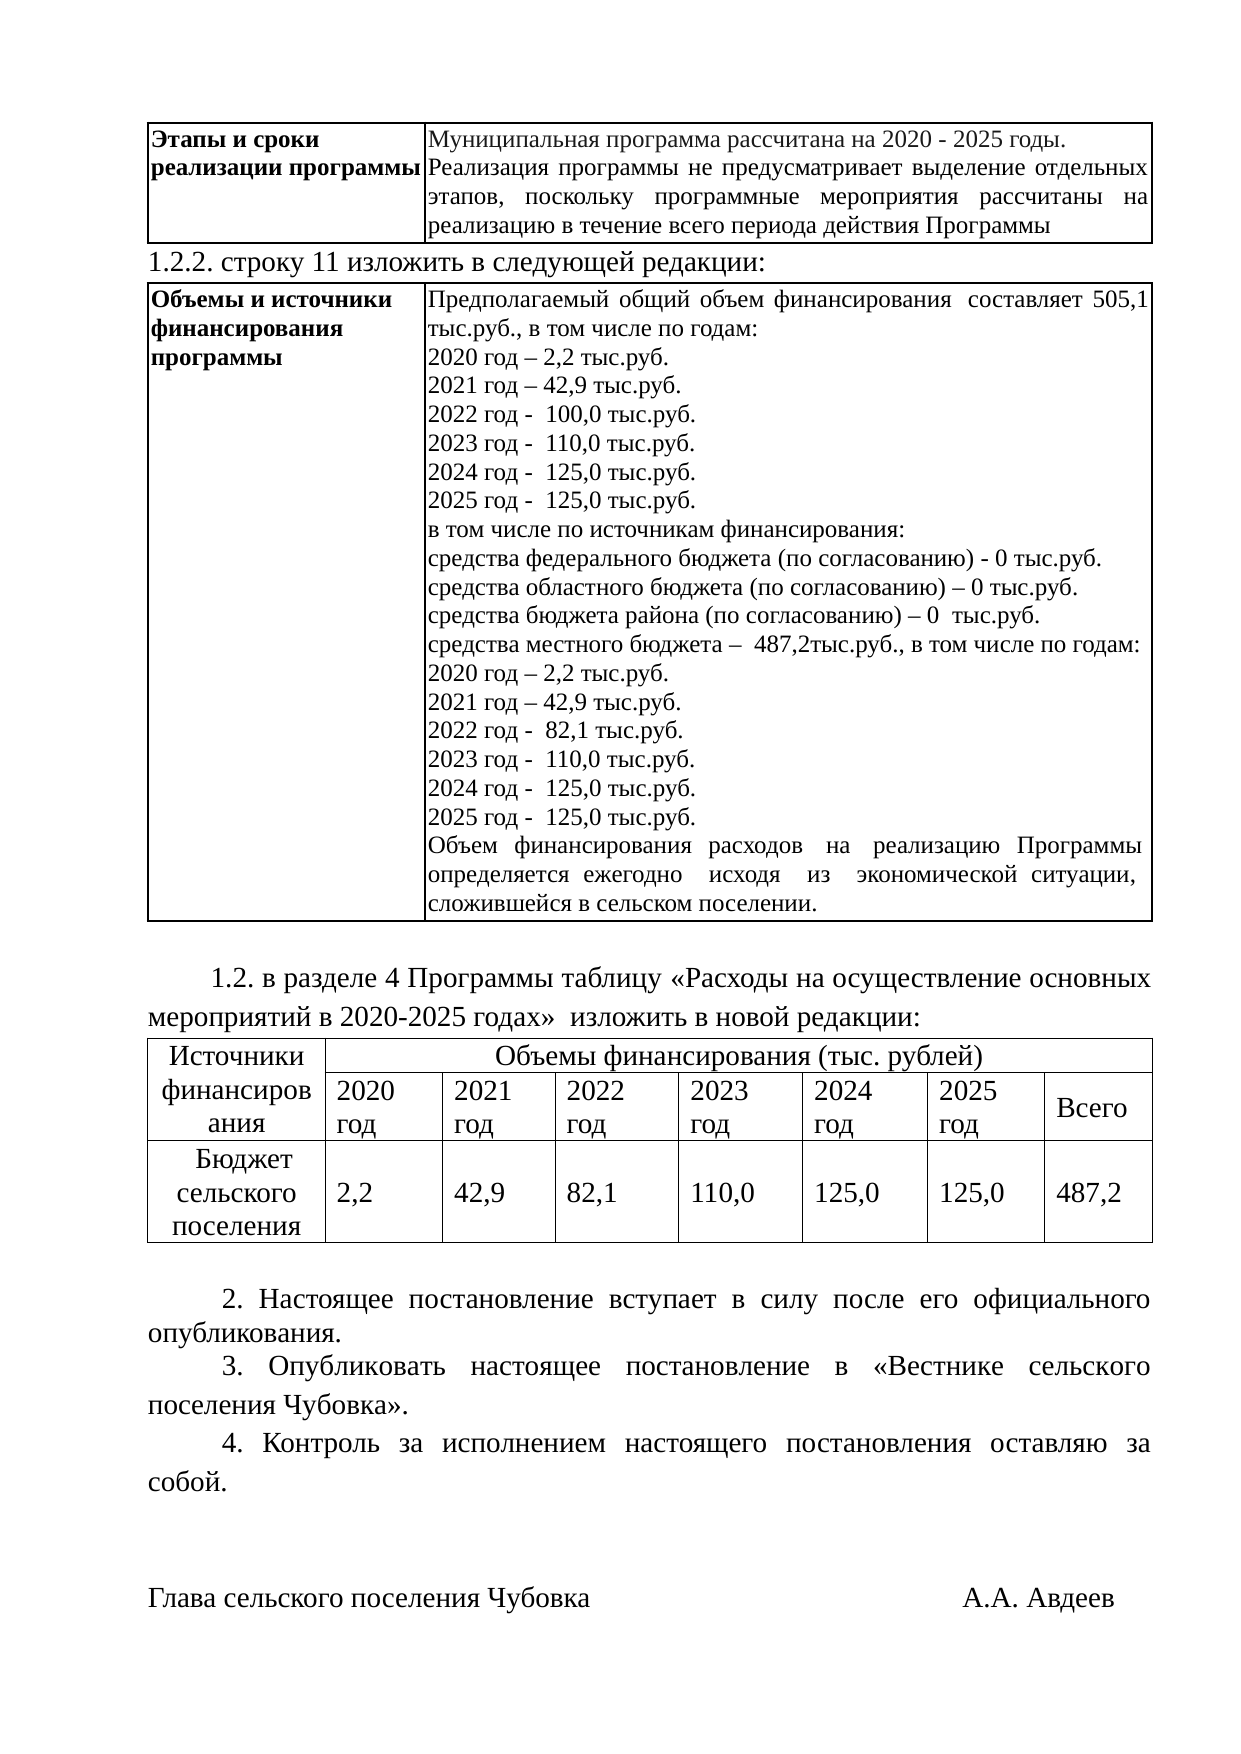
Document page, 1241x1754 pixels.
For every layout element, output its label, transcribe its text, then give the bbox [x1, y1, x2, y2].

table_header Этапы и сроки реализации программы [149, 124, 424, 242]
table_header Предполагаемый общий объем финансирования составляет 505,1 тыс.руб., в том числе по годам: 2020 год – 2,2 тыс.руб. 2021 год – 42,9 тыс.руб. 2022 год - 100,0 тыс.руб. 2023 год - 110,0 тыс.руб. 2024 год - 125,0 тыс.руб. 2025 год - 125,0 тыс.руб. в том числе по источникам финансирования: средства федерального бюджета (по согласованию) - 0 тыс.руб. средства областного бюджета (по согласованию) – 0 тыс.руб. средства бюджета района (по согласованию) – 0 тыс.руб. средства местного бюджета – 487,2тыс.руб., в том числе по годам: 2020 год – 2,2 тыс.руб. 2021 год – 42,9 тыс.руб. 2022 год - 82,1 тыс.руб. 2023 год - 110,0 тыс.руб. 2024 год - 125,0 тыс.руб. 2025 год - 125,0 тыс.руб. Объем финансирования расходов на реализацию Программы определяется ежегодно исходя из экономической ситуации, сложившейся в сельском поселении. [426, 284, 1151, 920]
text Глава сельского поселения Чубовка А.А. Авдеев [148, 1580, 1152, 1613]
text 1.2.2. строку 11 изложить в следующей редакции: [148, 244, 1152, 277]
table_header Источники финансирования [148, 1039, 325, 1140]
table_cell Всего [1045, 1073, 1152, 1140]
table_cell Бюджет сельского поселения [148, 1141, 325, 1242]
table_cell 2023 год [679, 1073, 802, 1140]
table_cell 125,0 [928, 1141, 1044, 1242]
table_cell 2024 год [803, 1073, 927, 1140]
list 2. Настоящее постановление вступает в силу после его официального опубликования. [148, 1281, 1152, 1348]
table_cell 110,0 [679, 1141, 802, 1242]
table_header Объемы финансирования (тыс. рублей) [326, 1039, 1152, 1072]
table_cell 125,0 [803, 1141, 927, 1242]
table_cell 2025 год [928, 1073, 1044, 1140]
text 4. Контроль за исполнением настоящего постановления оставляю за собой. [148, 1426, 1152, 1498]
table_cell 2020 год [326, 1073, 442, 1140]
table_cell 2,2 [326, 1141, 442, 1242]
table_cell 2021 год [443, 1073, 555, 1140]
table_cell 487,2 [1045, 1141, 1152, 1242]
text 1.2. в разделе 4 Программы таблицу «Расходы на осуществление основных мероприятий в 2020-2025 годах» изложить в новой редакции: [148, 960, 1152, 1032]
table_cell 82,1 [556, 1141, 678, 1242]
table_cell 42,9 [443, 1141, 555, 1242]
table_header Объемы и источники финансирования программы [149, 284, 424, 920]
table_header Муниципальная программа рассчитана на 2020 - 2025 годы. Реализация программы не предусматривает выделение отдельных этапов, поскольку программные мероприятия рассчитаны на реализацию в течение всего периода действия Программы [426, 124, 1151, 242]
list 3. Опубликовать настоящее постановление в «Вестнике сельского поселения Чубовка». [148, 1348, 1152, 1421]
table_cell 2022 год [556, 1073, 678, 1140]
